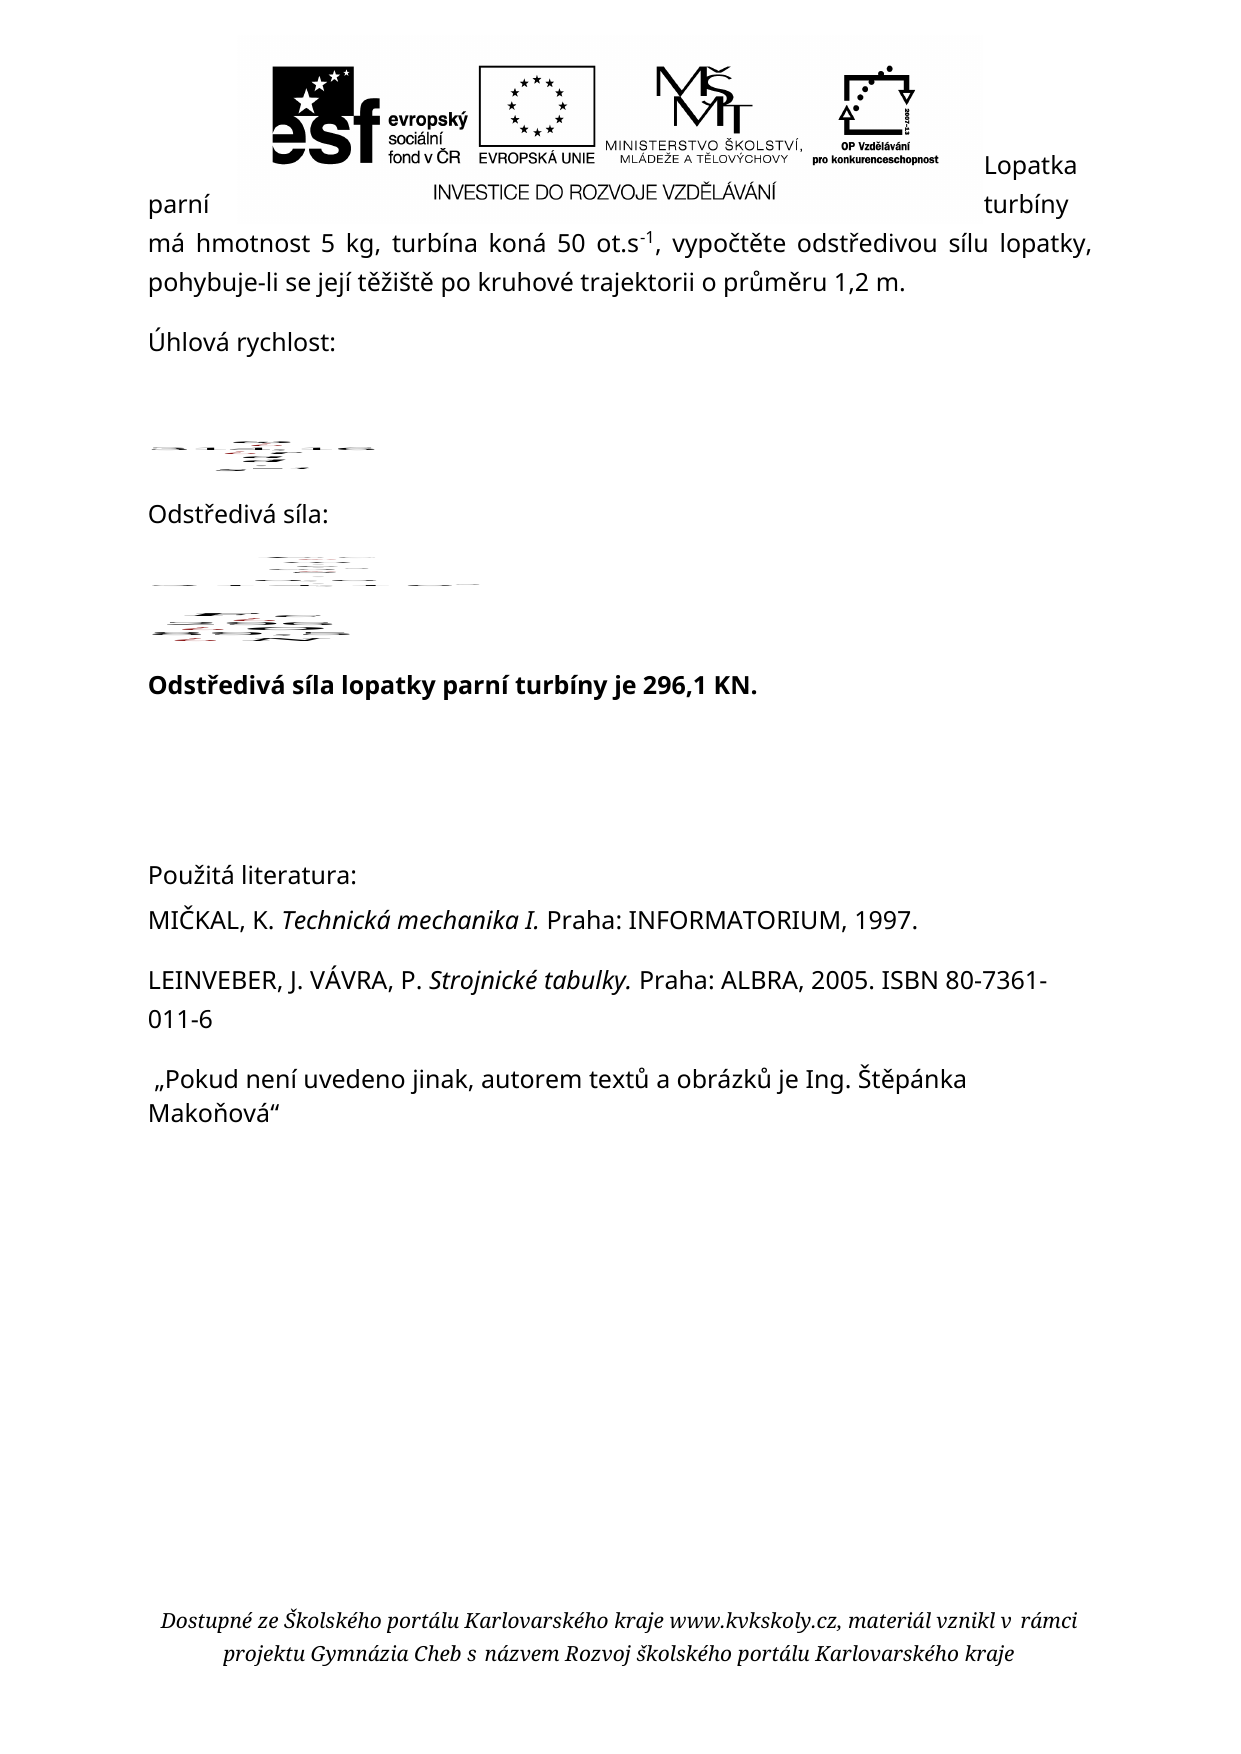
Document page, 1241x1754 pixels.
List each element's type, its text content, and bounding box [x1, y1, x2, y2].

text Lopatka parní turbíny má hmotnost 5 kg, turbína koná 50 ot.s-1, vypočtěte odstředivou sílu lopatky, pohybuje-li se její těžiště po kruhové trajektorii o průměru 1,2 m. [148, 148, 1093, 299]
text Odstředivá síla: [148, 497, 1093, 531]
text Použitá literatura: [148, 858, 1093, 892]
text LEINVEBER, J. VÁVRA, P. Strojnické tabulky. Praha: ALBRA, 2005. ISBN 80-7361-011-6 [148, 962, 1093, 1036]
text Odstředivá síla lopatky parní turbíny je 296,1 KN. [148, 667, 1093, 702]
text „Pokud není uvedeno jinak, autorem textů a obrázků je Ing. Štěpánka Makoňová“ [148, 1062, 1093, 1130]
text MIČKAL, K. Technická mechanika I. Praha: INFORMATORIUM, 1997. [148, 902, 1093, 936]
text Úhlová rychlost: [148, 325, 1093, 359]
